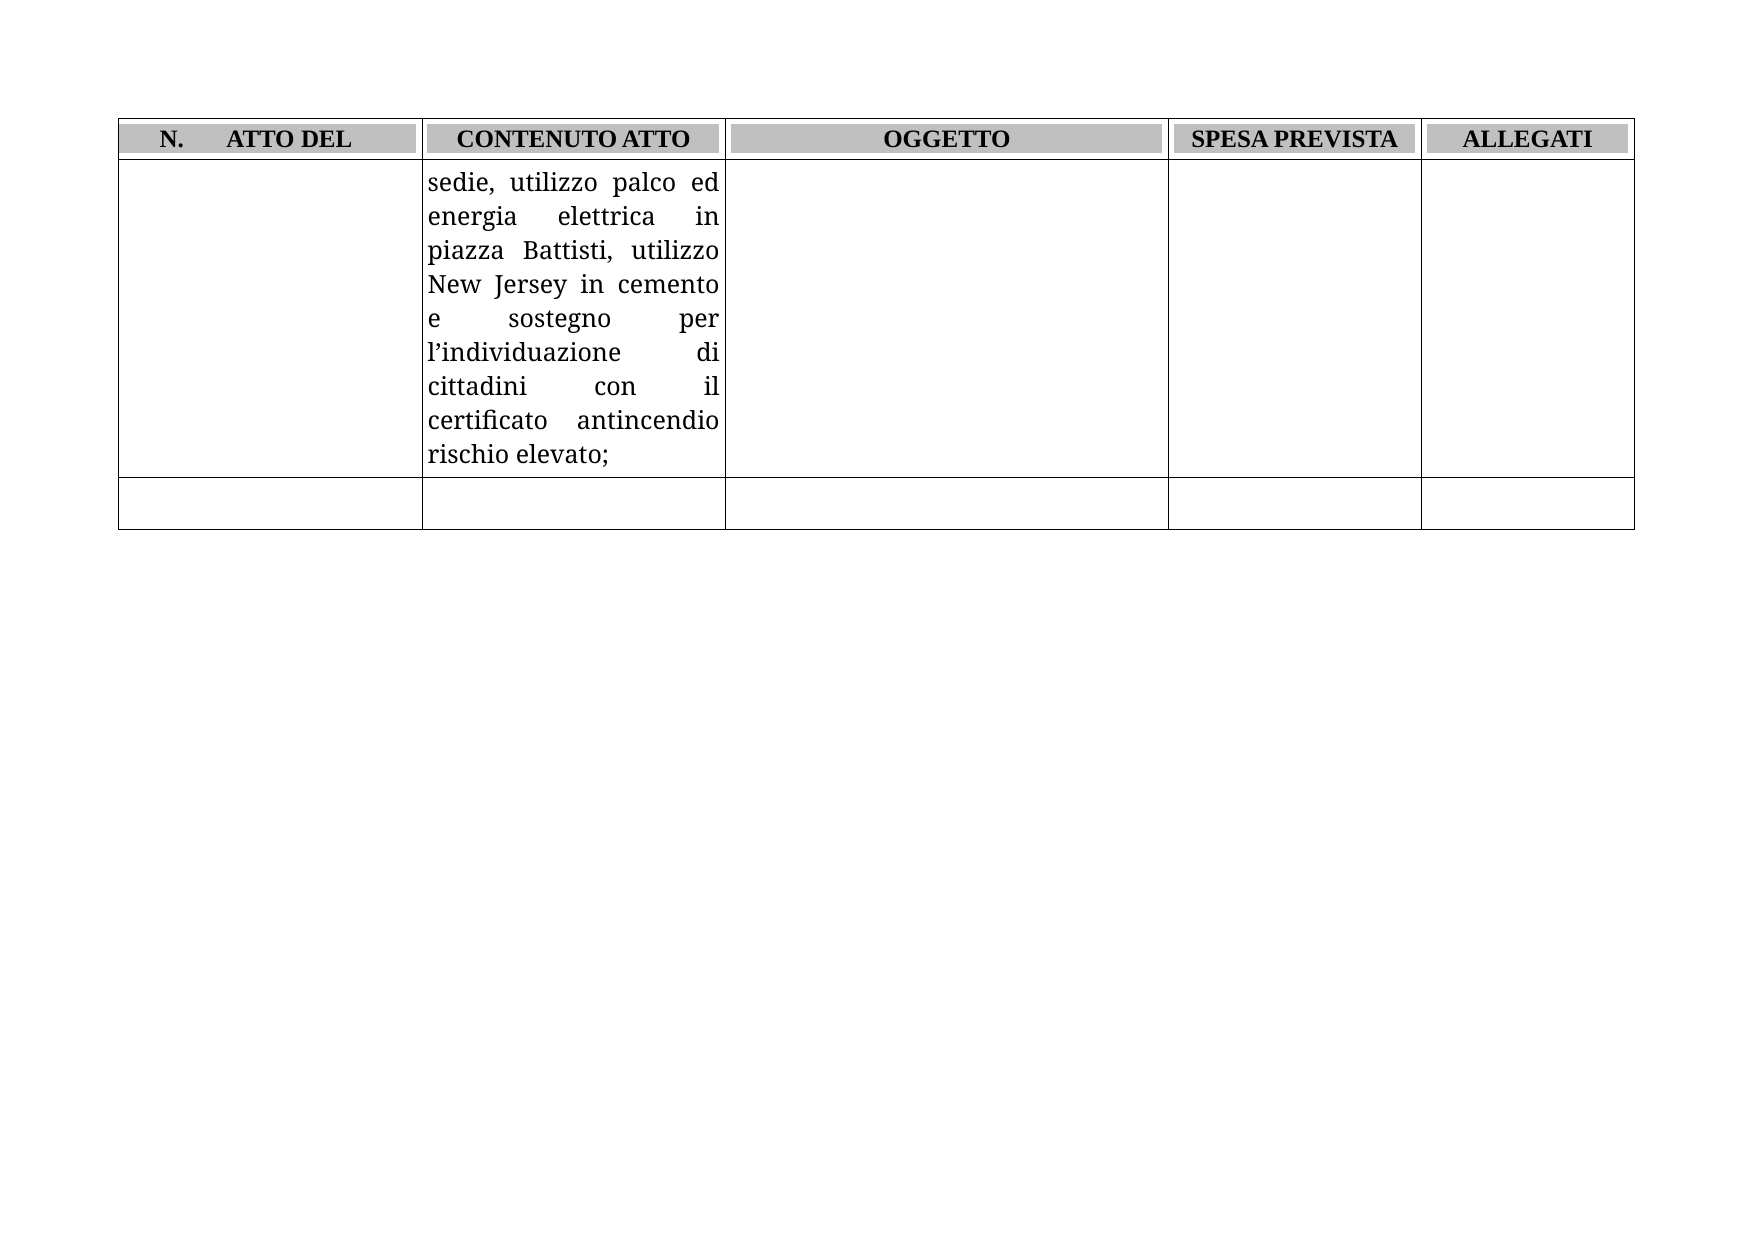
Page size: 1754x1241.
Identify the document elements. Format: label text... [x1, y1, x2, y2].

table_cell [1422, 478, 1634, 529]
table_cell [1169, 160, 1421, 477]
table_cell [119, 478, 422, 529]
table_header OGGETTO [726, 119, 1168, 158]
table_header SPESA PREVISTA [1169, 119, 1421, 158]
table_header N. ATTO DEL [119, 119, 422, 158]
table_cell sedie, utilizzo palco ed energia elettrica in piazza Battisti, utilizzo New Jersey in cemento e sostegno per l’individuazione di cittadini con il certificato antincendio rischio elevato; [423, 160, 725, 477]
table_cell [726, 160, 1168, 477]
table_header ALLEGATI [1422, 119, 1634, 158]
table_header CONTENUTO ATTO [423, 119, 725, 158]
table_cell [1422, 160, 1634, 477]
table_cell [423, 478, 725, 529]
table_cell [119, 160, 422, 477]
table_cell [726, 478, 1168, 529]
table_cell [1169, 478, 1421, 529]
